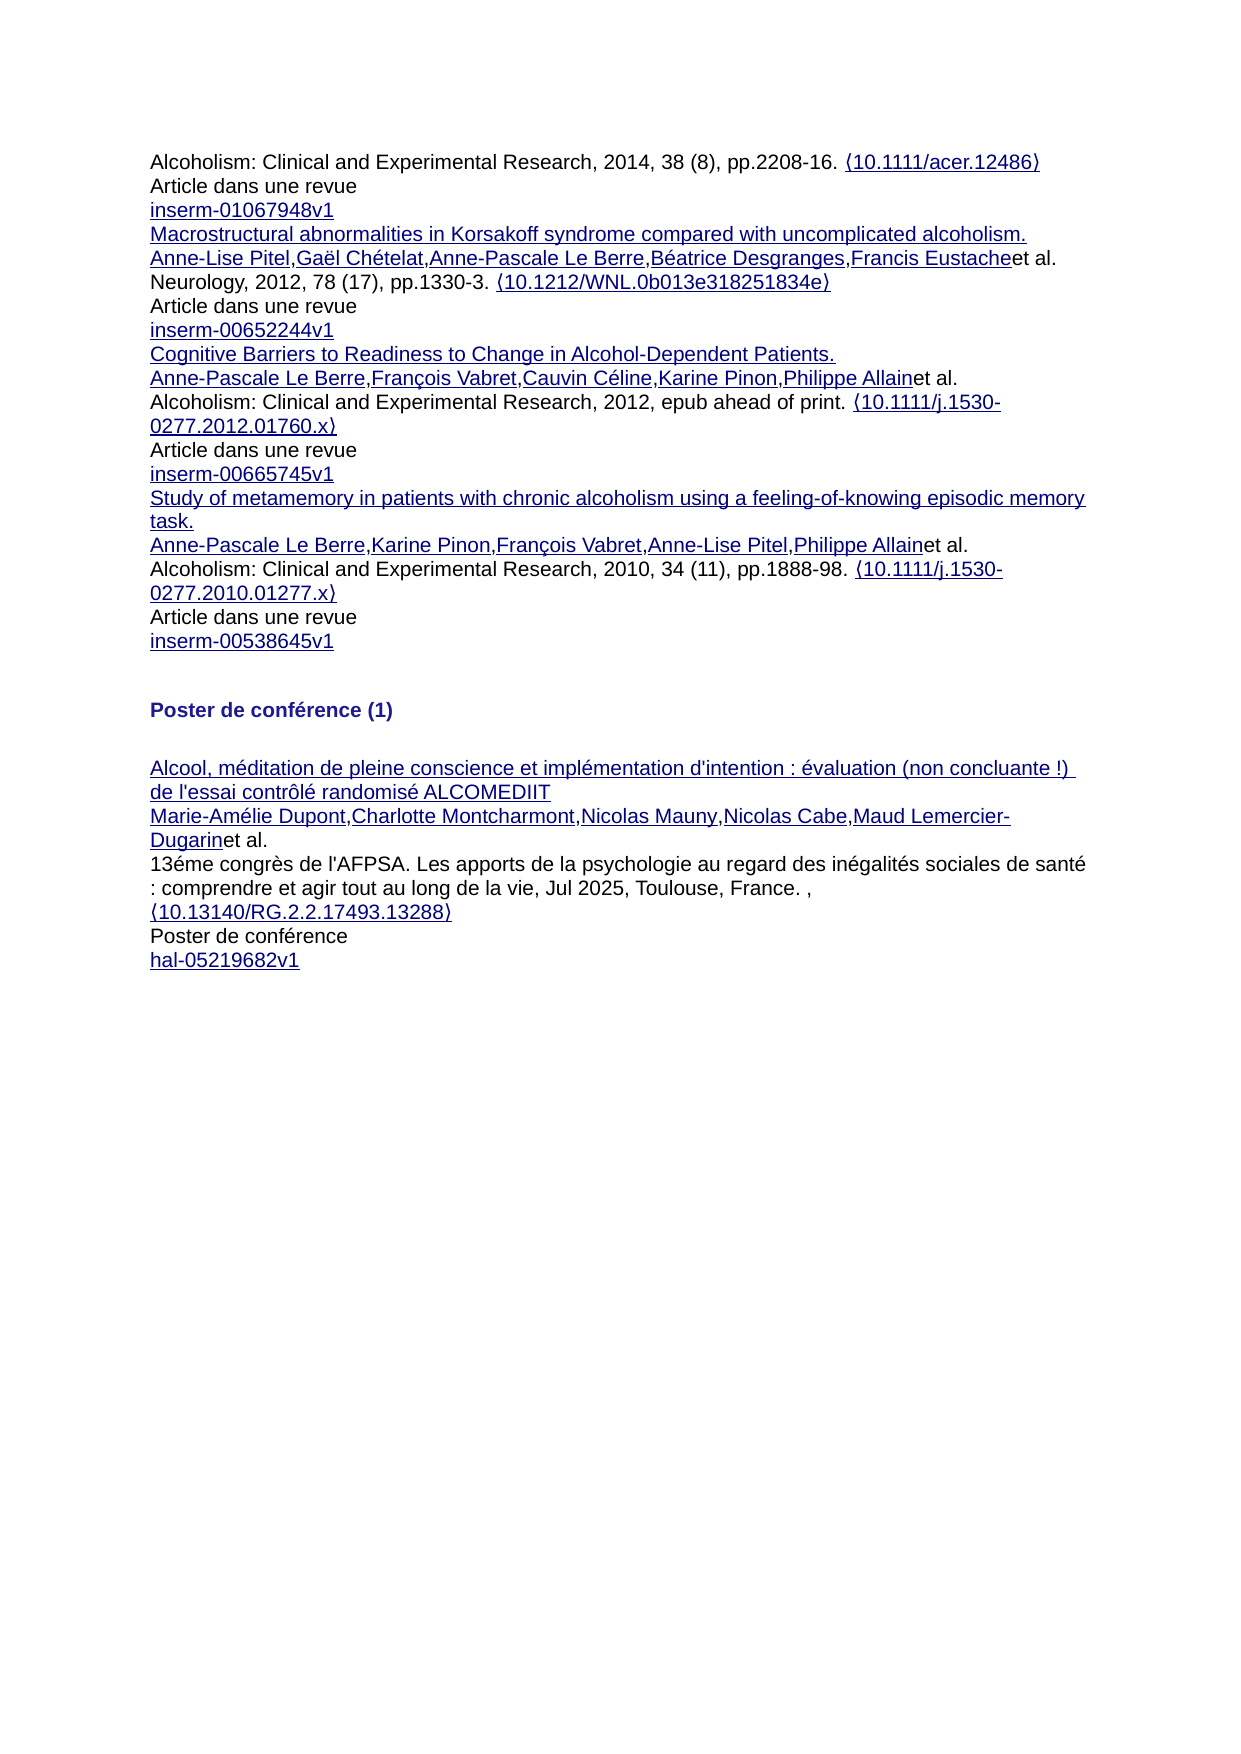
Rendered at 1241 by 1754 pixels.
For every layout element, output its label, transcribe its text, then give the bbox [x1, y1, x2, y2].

table_cell Study of metamemory in patients with chronic alcoholism using a feeling-of-knowing episodic memory task. Anne-Pascale Le Berre,Karine Pinon,François Vabret,Anne-Lise Pitel,Philippe Allainet al. Alcoholism: Clinical and Experimental Research, 2010, 34 (11), pp.1888-98. ⟨10.1111/j.1530-0277.2010.01277.x⟩ Article dans une revue inserm-00538645v1 [150, 485, 1090, 653]
table_header Alcool, méditation de pleine conscience et implémentation d'intention : évaluation (non concluante !) de l'essai contrôlé randomisé ALCOMEDIIT Marie-Amélie Dupont,Charlotte Montcharmont,Nicolas Mauny,Nicolas Cabe,Maud Lemercier-Dugarinet al. 13éme congrès de l'AFPSA. Les apports de la psychologie au regard des inégalités sociales de santé : comprendre et agir tout au long de la vie, Jul 2025, Toulouse, France. , ⟨10.13140/RG.2.2.17493.13288⟩ Poster de conférence hal-05219682v1 [150, 756, 1090, 972]
table_cell Macrostructural abnormalities in Korsakoff syndrome compared with uncomplicated alcoholism. Anne-Lise Pitel,Gaël Chételat,Anne-Pascale Le Berre,Béatrice Desgranges,Francis Eustacheet al. Neurology, 2012, 78 (17), pp.1330-3. ⟨10.1212/WNL.0b013e318251834e⟩ Article dans une revue inserm-00652244v1 [150, 222, 1090, 342]
subtitle Poster de conférence (1) [150, 698, 1090, 722]
table_cell Alcoholism: Clinical and Experimental Research, 2014, 38 (8), pp.2208-16. ⟨10.1111/acer.12486⟩ Article dans une revue inserm-01067948v1 [150, 150, 1090, 222]
table_cell Cognitive Barriers to Readiness to Change in Alcohol-Dependent Patients. Anne-Pascale Le Berre,François Vabret,Cauvin Céline,Karine Pinon,Philippe Allainet al. Alcoholism: Clinical and Experimental Research, 2012, epub ahead of print. ⟨10.1111/j.1530-0277.2012.01760.x⟩ Article dans une revue inserm-00665745v1 [150, 342, 1090, 485]
